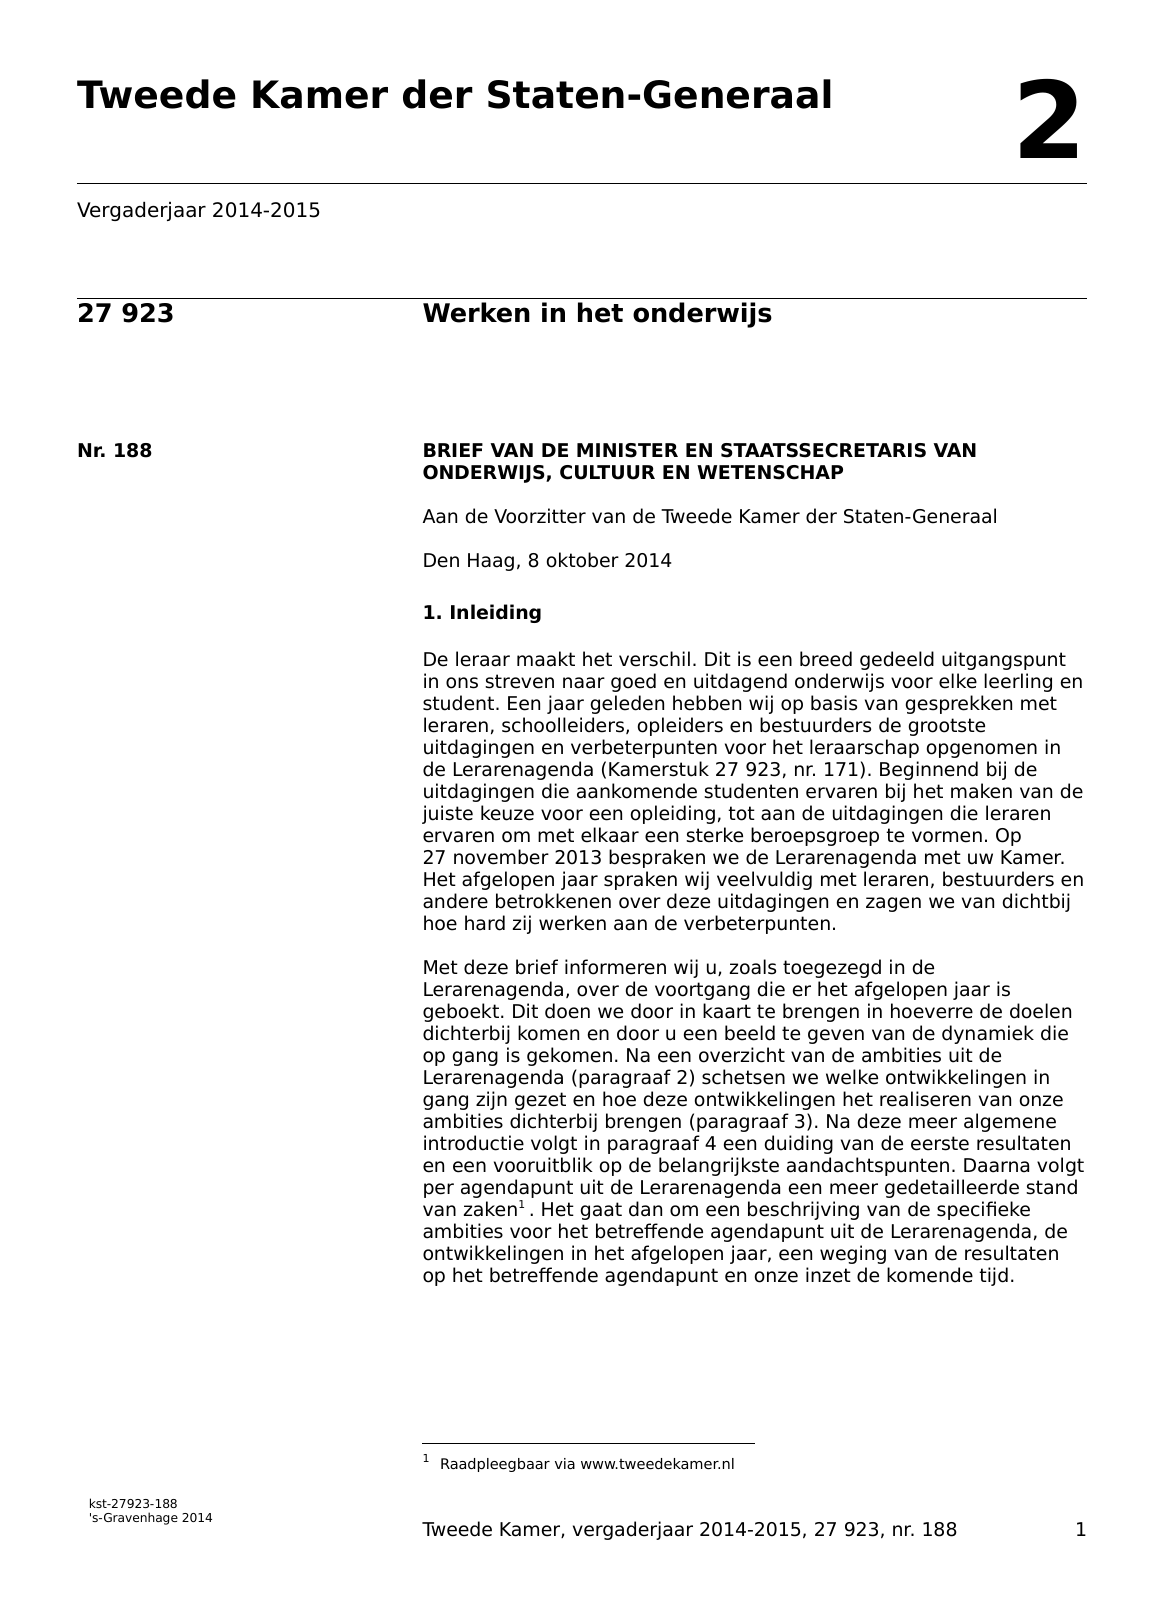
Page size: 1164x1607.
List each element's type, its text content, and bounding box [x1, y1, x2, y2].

text De leraar maakt het verschil. Dit is een breed gedeeld uitgangspunt in ons streven naar goed en uitdagend onderwijs voor elke leerling en student. Een jaar geleden hebben wij op basis van gesprekken met leraren, schoolleiders, opleiders en bestuurders de grootste uitdagingen en verbeterpunten voor het leraarschap opgenomen in de Lerarenagenda (Kamerstuk 27 923, nr. 171). Beginnend bij de uitdagingen die aankomende studenten ervaren bij het maken van de juiste keuze voor een opleiding, tot aan de uitdagingen die leraren ervaren om met elkaar een sterke beroepsgroep te vormen. Op 27 november 2013 bespraken we de Lerarenagenda met uw Kamer. Het afgelopen jaar spraken wij veelvuldig met leraren, bestuurders en andere betrokkenen over deze uitdagingen en zagen we van dichtbij hoe hard zij werken aan de verbeterpunten. [422, 649, 1087, 935]
text Raadpleegbaar via www.tweedekamer.nl [422, 1452, 1087, 1474]
table_cell Vergaderjaar 2014-2015 [77, 184, 1087, 298]
table_header Tweede Kamer der Staten-Generaal [77, 59, 886, 183]
text Aan de Voorzitter van de Tweede Kamer der Staten-Generaal [422, 506, 1087, 528]
text 's-Gravenhage 2014 [88, 1511, 323, 1525]
text Met deze brief informeren wij u, zoals toegezegd in de Lerarenagenda, over de voortgang die er het afgelopen jaar is geboekt. Dit doen we door in kaart te brengen in hoeverre de doelen dichterbij komen en door u een beeld te geven van de dynamiek die op gang is gekomen. Na een overzicht van de ambities uit de Lerarenagenda (paragraaf 2) schetsen we welke ontwikkelingen in gang zijn gezet en hoe deze ontwikkelingen het realiseren van onze ambities dichterbij brengen (paragraaf 3). Na deze meer algemene introductie volgt in paragraaf 4 een duiding van de eerste resultaten en een vooruitblik op de belangrijkste aandachtspunten. Daarna volgt per agendapunt uit de Lerarenagenda een meer gedetailleerde stand van zaken. Het gaat dan om een beschrijving van de specifieke ambities voor het betreffende agendapunt uit de Lerarenagenda, de ontwikkelingen in het afgelopen jaar, een weging van de resultaten op het betreffende agendapunt en onze inzet de komende tijd. [422, 957, 1087, 1287]
text kst-27923-188 [88, 1497, 323, 1511]
subtitle 27 923 Werken in het onderwijs [77, 299, 1087, 329]
subtitle 1. Inleiding [422, 602, 1087, 624]
table_header 2 [886, 59, 1087, 183]
subtitle Nr. 188 BRIEF VAN DE MINISTER EN STAATSSECRETARIS VAN ONDERWIJS, CULTUUR EN WETENSCHAP [77, 440, 1087, 484]
text Den Haag, 8 oktober 2014 [422, 550, 1087, 572]
